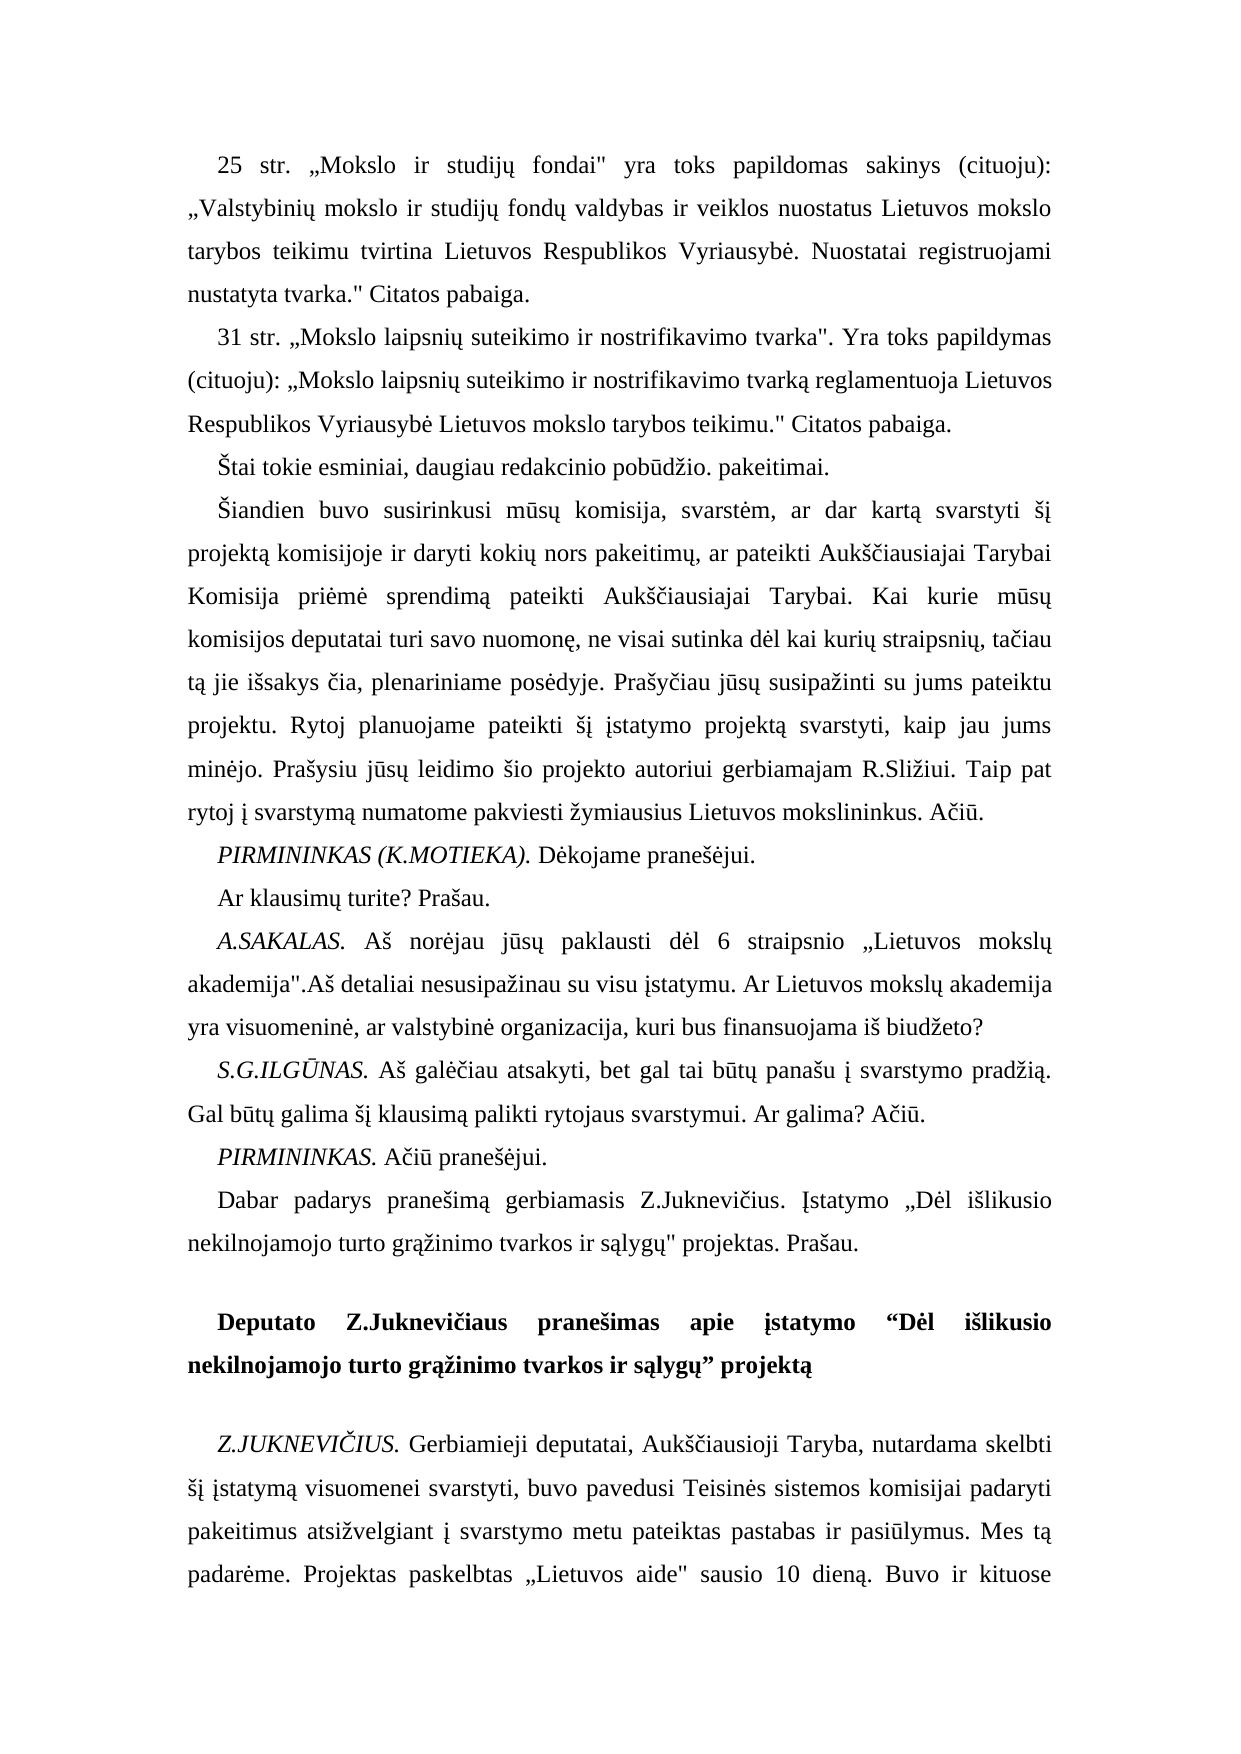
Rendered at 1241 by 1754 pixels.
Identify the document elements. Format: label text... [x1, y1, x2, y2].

text Z.JUKNEVIČIUS. Gerbiamieji deputatai, Aukščiausioji Taryba, nutardama skelbti šį įstatymą visuomenei svarstyti, buvo pavedusi Teisinės sistemos komisijai padaryti pakeitimus atsižvelgiant į svarstymo metu pateiktas pastabas ir pasiūlymus. Mes tą padarėme. Projektas paskelbtas „Lietuvos aide" sausio 10 dieną. Buvo ir kituose [187, 1429, 1053, 1588]
text Dabar padarys pranešimą gerbiamasis Z.Juknevičius. Įstatymo „Dėl išlikusio nekilnojamojo turto grąžinimo tvarkos ir sąlygų" projektas. Prašau. [187, 1185, 1053, 1257]
text PIRMININKAS. Ačiū pranešėjui. [187, 1142, 1053, 1171]
text Šiandien buvo susirinkusi mūsų komisija, svarstėm, ar dar kartą svarstyti šį projektą komisijoje ir daryti kokių nors pakeitimų, ar pateikti Aukščiausiajai Tarybai Komisija priėmė sprendimą pateikti Aukščiausiajai Tarybai. Kai kurie mūsų komisijos deputatai turi savo nuomonę, ne visai sutinka dėl kai kurių straipsnių, tačiau tą jie išsakys čia, plenariniame posėdyje. Prašyčiau jūsų susipažinti su jums pateiktu projektu. Rytoj planuojame pateikti šį įstatymo projektą svarstyti, kaip jau jums minėjo. Prašysiu jūsų leidimo šio projekto autoriui gerbiamajam R.Sližiui. Taip pat rytoj į svarstymą numatome pakviesti žymiausius Lietuvos mokslininkus. Ačiū. [187, 495, 1053, 826]
text 31 str. „Mokslo laipsnių suteikimo ir nostrifikavimo tvarka". Yra toks papildymas (cituoju): „Mokslo laipsnių suteikimo ir nostrifikavimo tvarką reglamentuoja Lietuvos Respublikos Vyriausybė Lietuvos mokslo tarybos teikimu." Citatos pabaiga. [187, 322, 1053, 437]
text S.G.ILGŪNAS. Aš galėčiau atsakyti, bet gal tai būtų panašu į svarstymo pradžią. Gal būtų galima šį klausimą palikti rytojaus svarstymui. Ar galima? Ačiū. [187, 1056, 1053, 1127]
text Štai tokie esminiai, daugiau redakcinio pobūdžio. pakeitimai. [187, 452, 1053, 481]
text A.SAKALAS. Aš norėjau jūsų paklausti dėl 6 straipsnio „Lietuvos mokslų akademija".Aš detaliai nesusipažinau su visu įstatymu. Ar Lietuvos mokslų akademija yra visuomeninė, ar valstybinė organizacija, kuri bus finansuojama iš biudžeto? [187, 926, 1053, 1041]
text PIRMININKAS (K.MOТIEKА). Dėkojame pranešėjui. [187, 840, 1053, 869]
text Deputato Z.Juknevičiaus pranešimas apie įstatymo “Dėl išlikusio nekilnojamojo turto grąžinimo tvarkos ir sąlygų” projektą [187, 1307, 1053, 1379]
text Ar klausimų turite? Prašau. [187, 883, 1053, 912]
text 25 str. „Mokslo ir studijų fondai" yra toks papildomas sakinys (cituoju): „Valstybinių mokslo ir studijų fondų valdybas ir veiklos nuostatus Lietuvos mokslo tarybos teikimu tvirtina Lietuvos Respublikos Vyriausybė. Nuostatai registruojami nustatyta tvarka." Citatos pabaiga. [187, 150, 1053, 308]
